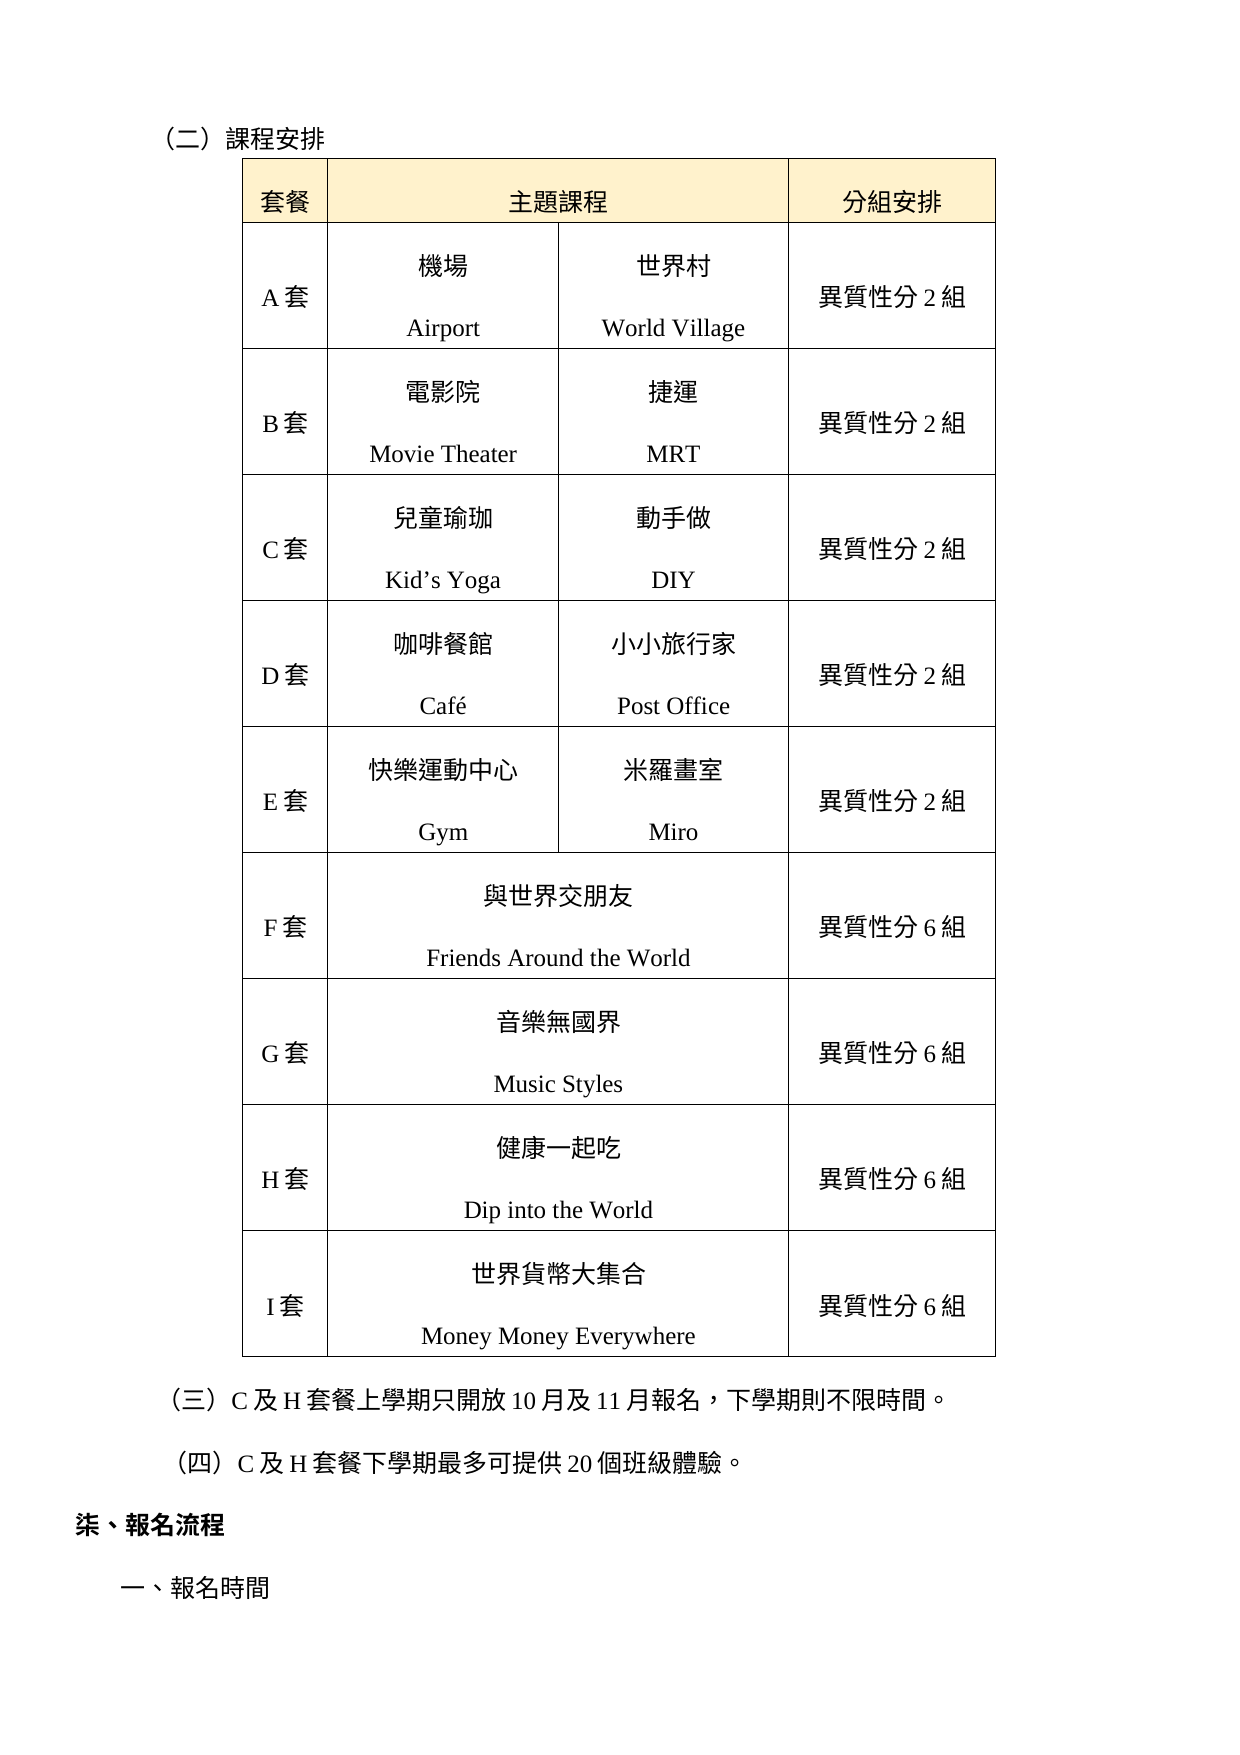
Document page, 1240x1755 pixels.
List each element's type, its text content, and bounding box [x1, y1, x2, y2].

table_cell 快樂運動中心 Gym [328, 727, 558, 852]
table_cell 音樂無國界 Music Styles [328, 979, 788, 1104]
table_cell 咖啡餐館 Café [328, 601, 558, 726]
table_cell 異質性分2組 [789, 349, 995, 474]
table_cell 與世界交朋友 Friends Around the World [328, 853, 788, 978]
table_cell H套 [243, 1105, 327, 1230]
text （四）C及H套餐下學期最多可提供20個班級體驗。 [150, 1420, 1164, 1482]
table_cell G套 [243, 979, 327, 1104]
text （三）C及H套餐上學期只開放10月及11月報名，下學期則不限時間。 [150, 1357, 1164, 1420]
table_cell 異質性分2組 [789, 223, 995, 348]
table_cell A套 [243, 223, 327, 348]
table_cell 世界貨幣大集合 Money Money Everywhere [328, 1231, 788, 1356]
table_header 套餐 [243, 159, 327, 222]
table_cell 米羅畫室 Miro [559, 727, 788, 852]
table_cell 異質性分6組 [789, 979, 995, 1104]
table_cell 世界村 World Village [559, 223, 788, 348]
table_cell 健康一起吃 Dip into the World [328, 1105, 788, 1230]
table_cell 兒童瑜珈 Kid’s Yoga [328, 475, 558, 600]
text （二）課程安排 [75, 96, 1164, 158]
table_cell C套 [243, 475, 327, 600]
text 柒、報名流程 [75, 1482, 1164, 1545]
table_cell 機場 Airport [328, 223, 558, 348]
table_cell 異質性分6組 [789, 853, 995, 978]
table_cell 動手做 DIY [559, 475, 788, 600]
table_cell 小小旅行家 Post Office [559, 601, 788, 726]
table_cell 異質性分6組 [789, 1105, 995, 1230]
table_cell 捷運 MRT [559, 349, 788, 474]
table_header 主題課程 [328, 159, 788, 222]
table_cell 異質性分6組 [789, 1231, 995, 1356]
table_cell D套 [243, 601, 327, 726]
table_cell E套 [243, 727, 327, 852]
table_cell 異質性分2組 [789, 601, 995, 726]
text 一、報名時間 [120, 1545, 1164, 1607]
table_cell I套 [243, 1231, 327, 1356]
table_cell B套 [243, 349, 327, 474]
table_cell 電影院 Movie Theater [328, 349, 558, 474]
table_cell 異質性分2組 [789, 727, 995, 852]
table_header 分組安排 [789, 159, 995, 222]
table_cell F套 [243, 853, 327, 978]
table_cell 異質性分2組 [789, 475, 995, 600]
